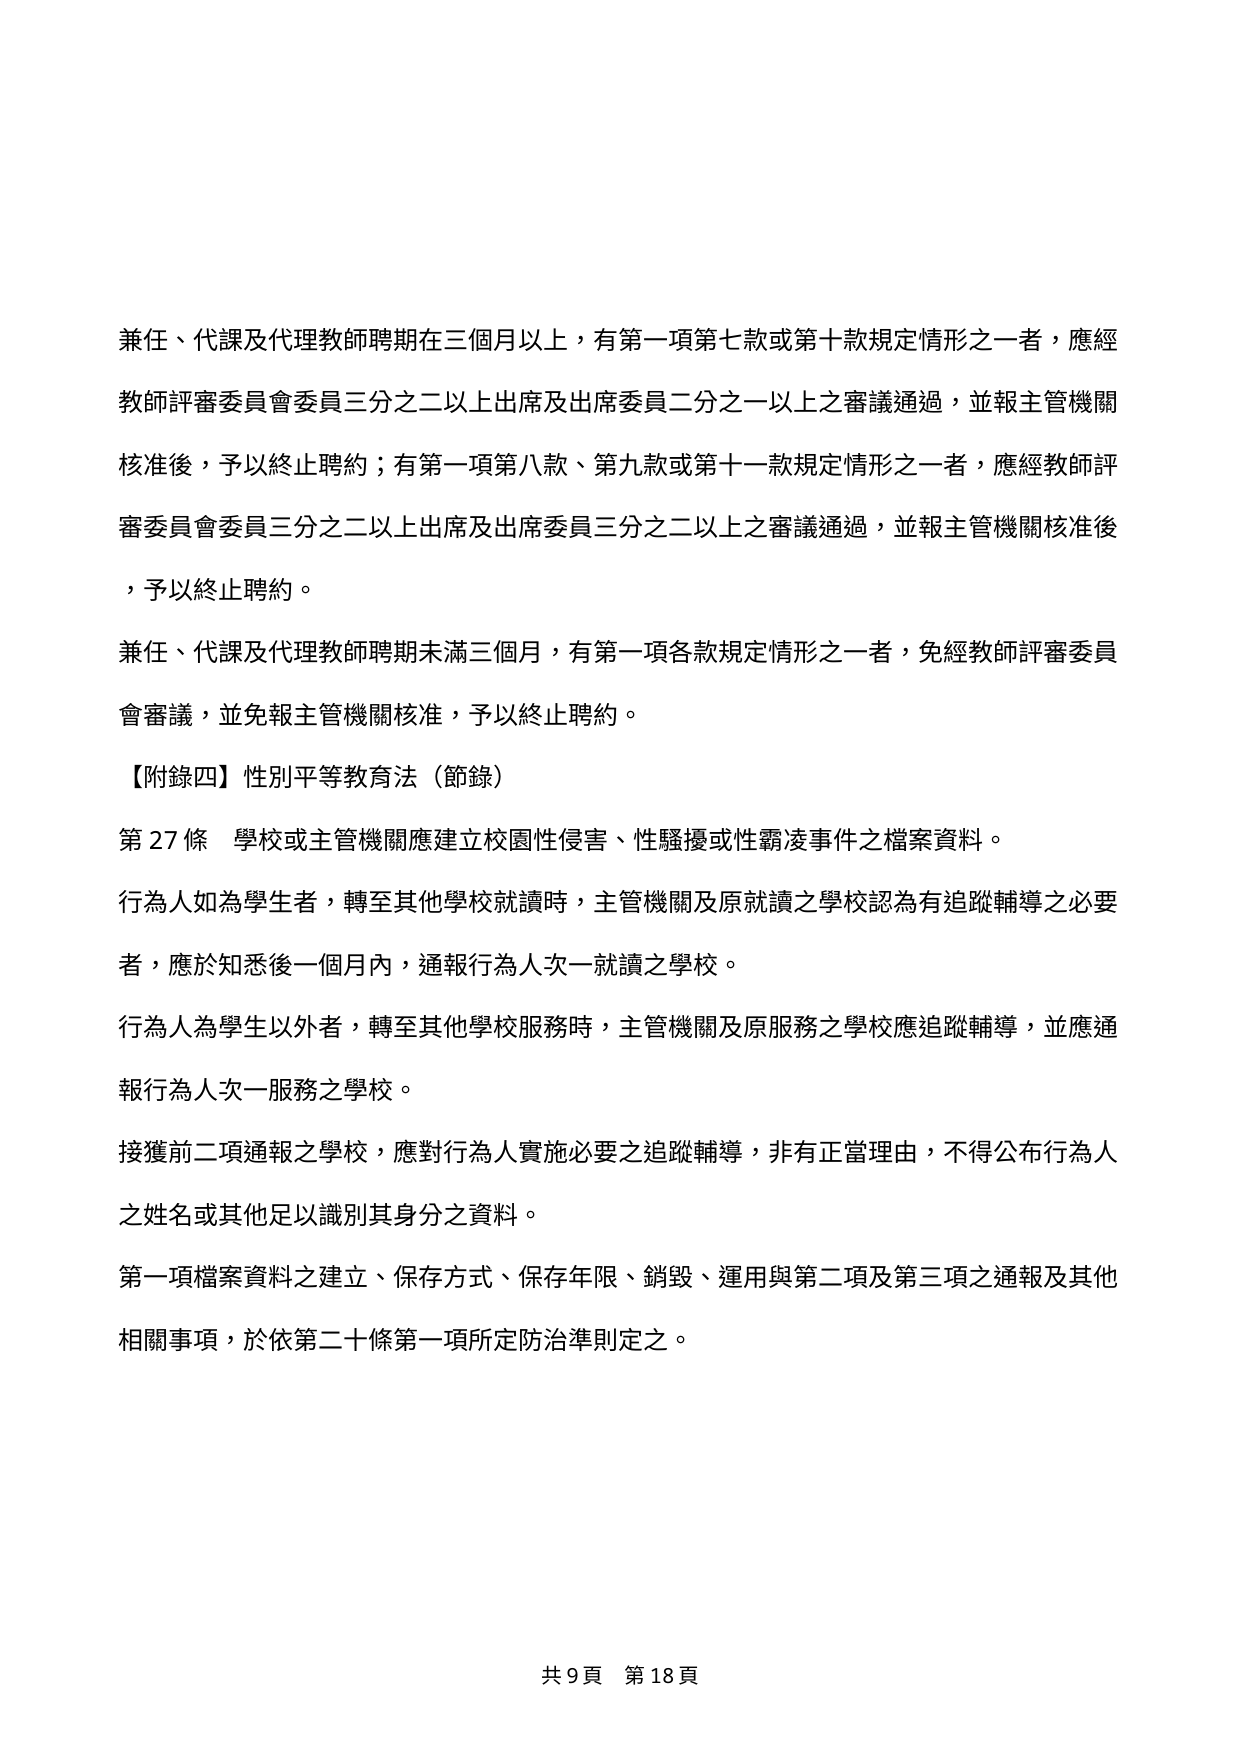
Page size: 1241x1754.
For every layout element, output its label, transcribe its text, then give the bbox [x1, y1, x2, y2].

text 第27條 學校或主管機關應建立校園性侵害、性騷擾或性霸凌事件之檔案資料。 [118, 797, 1122, 859]
text 兼任、代課及代理教師聘期未滿三個月，有第一項各款規定情形之一者，免經教師評審委員會審議，並免報主管機關核准，予以終止聘約。 [118, 609, 1122, 734]
text 【附錄四】性別平等教育法（節錄） [118, 734, 1122, 797]
text 接獲前二項通報之學校，應對行為人實施必要之追蹤輔導，非有正當理由，不得公布行為人之姓名或其他足以識別其身分之資料。 [118, 1109, 1122, 1234]
text 第一項檔案資料之建立、保存方式、保存年限、銷毀、運用與第二項及第三項之通報及其他相關事項，於依第二十條第一項所定防治準則定之。 [118, 1234, 1122, 1359]
text 兼任、代課及代理教師聘期在三個月以上，有第一項第七款或第十款規定情形之一者，應經教師評審委員會委員三分之二以上出席及出席委員二分之一以上之審議通過，並報主管機關核准後，予以終止聘約；有第一項第八款、第九款或第十一款規定情形之一者，應經教師評審委員會委員三分之二以上出席及出席委員三分之二以上之審議通過，並報主管機關核准後 [118, 297, 1122, 547]
text ，予以終止聘約。 [118, 547, 1122, 609]
text 行為人為學生以外者，轉至其他學校服務時，主管機關及原服務之學校應追蹤輔導，並應通報行為人次一服務之學校。 [118, 984, 1122, 1109]
text 行為人如為學生者，轉至其他學校就讀時，主管機關及原就讀之學校認為有追蹤輔導之必要者，應於知悉後一個月內，通報行為人次一就讀之學校。 [118, 859, 1122, 984]
